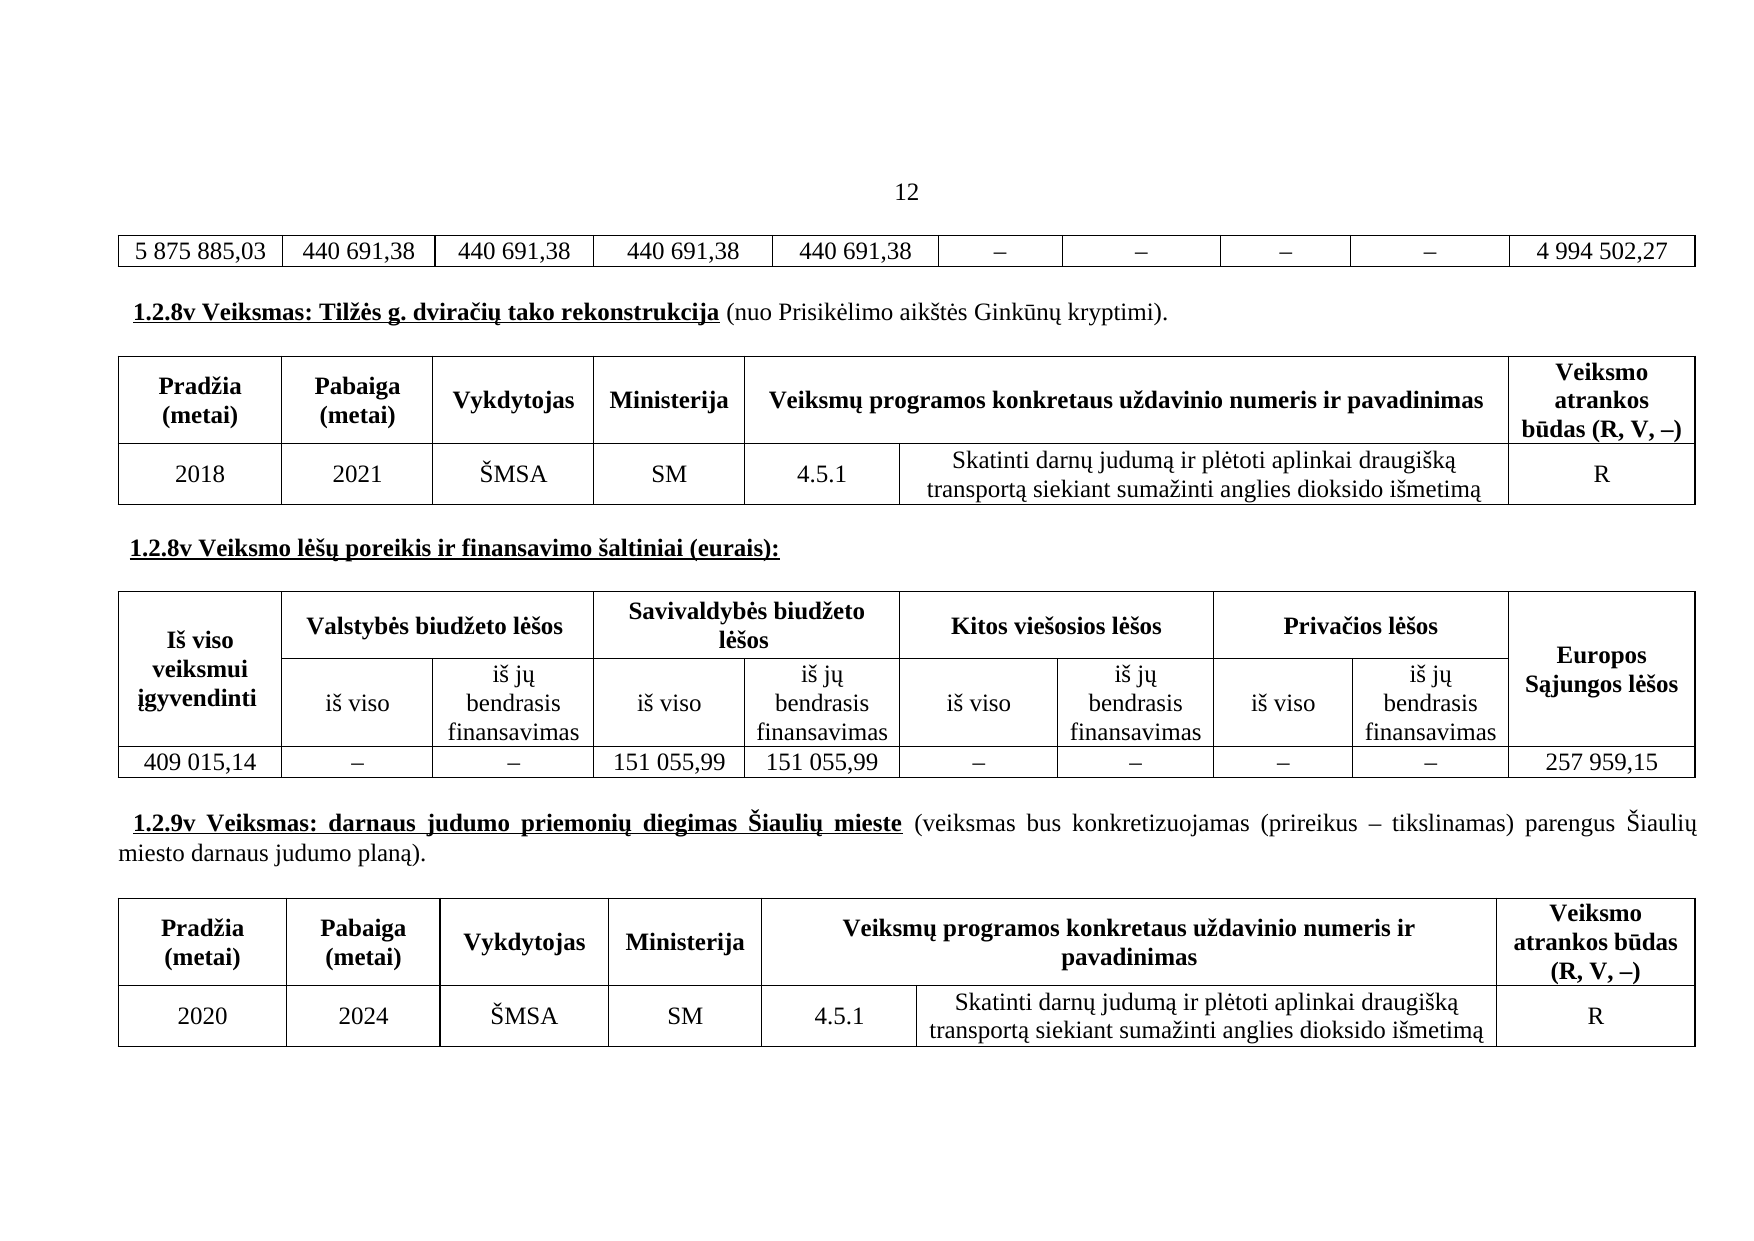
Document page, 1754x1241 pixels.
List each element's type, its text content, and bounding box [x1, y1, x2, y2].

table_cell – [1063, 236, 1220, 266]
table_cell SM [609, 986, 761, 1046]
table_cell 2021 [282, 444, 432, 504]
table_cell – [1214, 747, 1352, 777]
table_header Pabaiga (metai) [287, 899, 439, 985]
table_cell ŠMSA [433, 444, 593, 504]
table_cell 2020 [119, 986, 286, 1046]
table_cell iš jų bendrasis finansavimas [1353, 659, 1508, 746]
table_cell 440 691,38 [594, 236, 772, 266]
table_cell 5 875 885,03 [119, 236, 282, 266]
table_cell 4.5.1 [745, 444, 899, 504]
table_header Veiksmų programos konkretaus uždavinio numeris ir pavadinimas [762, 899, 1496, 985]
table_header Ministerija [609, 899, 761, 985]
table_cell Valstybės biudžeto lėšos [282, 592, 593, 658]
table_cell R [1509, 444, 1694, 504]
table_cell Savivaldybės biudžeto lėšos [594, 592, 899, 658]
table_header Vykdytojas [441, 899, 608, 985]
table_cell iš jų bendrasis finansavimas [1058, 659, 1213, 746]
table_cell 4 994 502,27 [1510, 236, 1694, 266]
table_cell – [900, 747, 1057, 777]
table_header Pradžia (metai) [119, 357, 281, 443]
text 1.2.8v Veiksmas: Tilžės g. dviračių tako rekonstrukcija (nuo Prisikėlimo aikštės Ginkūnų kryptimi). [118, 297, 1698, 326]
table_cell – [282, 747, 432, 777]
table_header Veiksmo atrankos būdas (R, V, –) [1497, 899, 1694, 985]
table_cell – [433, 747, 593, 777]
table_header Pradžia (metai) [119, 899, 286, 985]
table_cell 257 959,15 [1509, 747, 1694, 777]
table_cell iš viso [594, 659, 744, 746]
table_cell 2024 [287, 986, 439, 1046]
table_header Pabaiga (metai) [282, 357, 432, 443]
table_cell Privačios lėšos [1214, 592, 1508, 658]
table_header Veiksmo atrankos būdas (R, V, –) [1509, 357, 1694, 443]
table_cell R [1497, 986, 1694, 1046]
table_cell 4.5.1 [762, 986, 916, 1046]
table_cell Europos Sąjungos lėšos [1509, 592, 1694, 746]
table_cell – [1353, 747, 1508, 777]
table_cell 440 691,38 [773, 236, 938, 266]
table_cell iš viso [900, 659, 1057, 746]
table_cell – [1221, 236, 1350, 266]
table_cell ŠMSA [441, 986, 608, 1046]
table_cell – [939, 236, 1062, 266]
table_cell SM [594, 444, 744, 504]
table_cell 440 691,38 [436, 236, 593, 266]
table_cell 440 691,38 [283, 236, 434, 266]
table_cell 151 055,99 [594, 747, 744, 777]
table_cell Skatinti darnų judumą ir plėtoti aplinkai draugišką transportą siekiant sumažinti anglies dioksido išmetimą [917, 986, 1496, 1046]
table_cell iš viso [1214, 659, 1352, 746]
table_cell iš jų bendrasis finansavimas [433, 659, 593, 746]
table_cell Skatinti darnų judumą ir plėtoti aplinkai draugišką transportą siekiant sumažinti anglies dioksido išmetimą [900, 444, 1508, 504]
table_cell 2018 [119, 444, 281, 504]
table_cell iš jų bendrasis finansavimas [745, 659, 899, 746]
table_cell Kitos viešosios lėšos [900, 592, 1213, 658]
table_cell Iš viso veiksmui įgyvendinti [119, 592, 281, 746]
table_cell 409 015,14 [119, 747, 281, 777]
table_header Ministerija [594, 357, 744, 443]
table_cell 1.2.8v Veiksmo lėšų poreikis ir finansavimo šaltiniai (eurais): [118, 505, 1695, 591]
table_cell iš viso [282, 659, 432, 746]
text 1.2.9v Veiksmas: darnaus judumo priemonių diegimas Šiaulių mieste (veiksmas bus konkretizuojamas (prireikus – tikslinamas) parengus Šiaulių miesto darnaus judumo planą). [118, 808, 1698, 866]
table_cell – [1058, 747, 1213, 777]
table_cell – [1351, 236, 1509, 266]
table_header Veiksmų programos konkretaus uždavinio numeris ir pavadinimas [745, 357, 1508, 443]
table_header Vykdytojas [433, 357, 593, 443]
table_cell 151 055,99 [745, 747, 899, 777]
